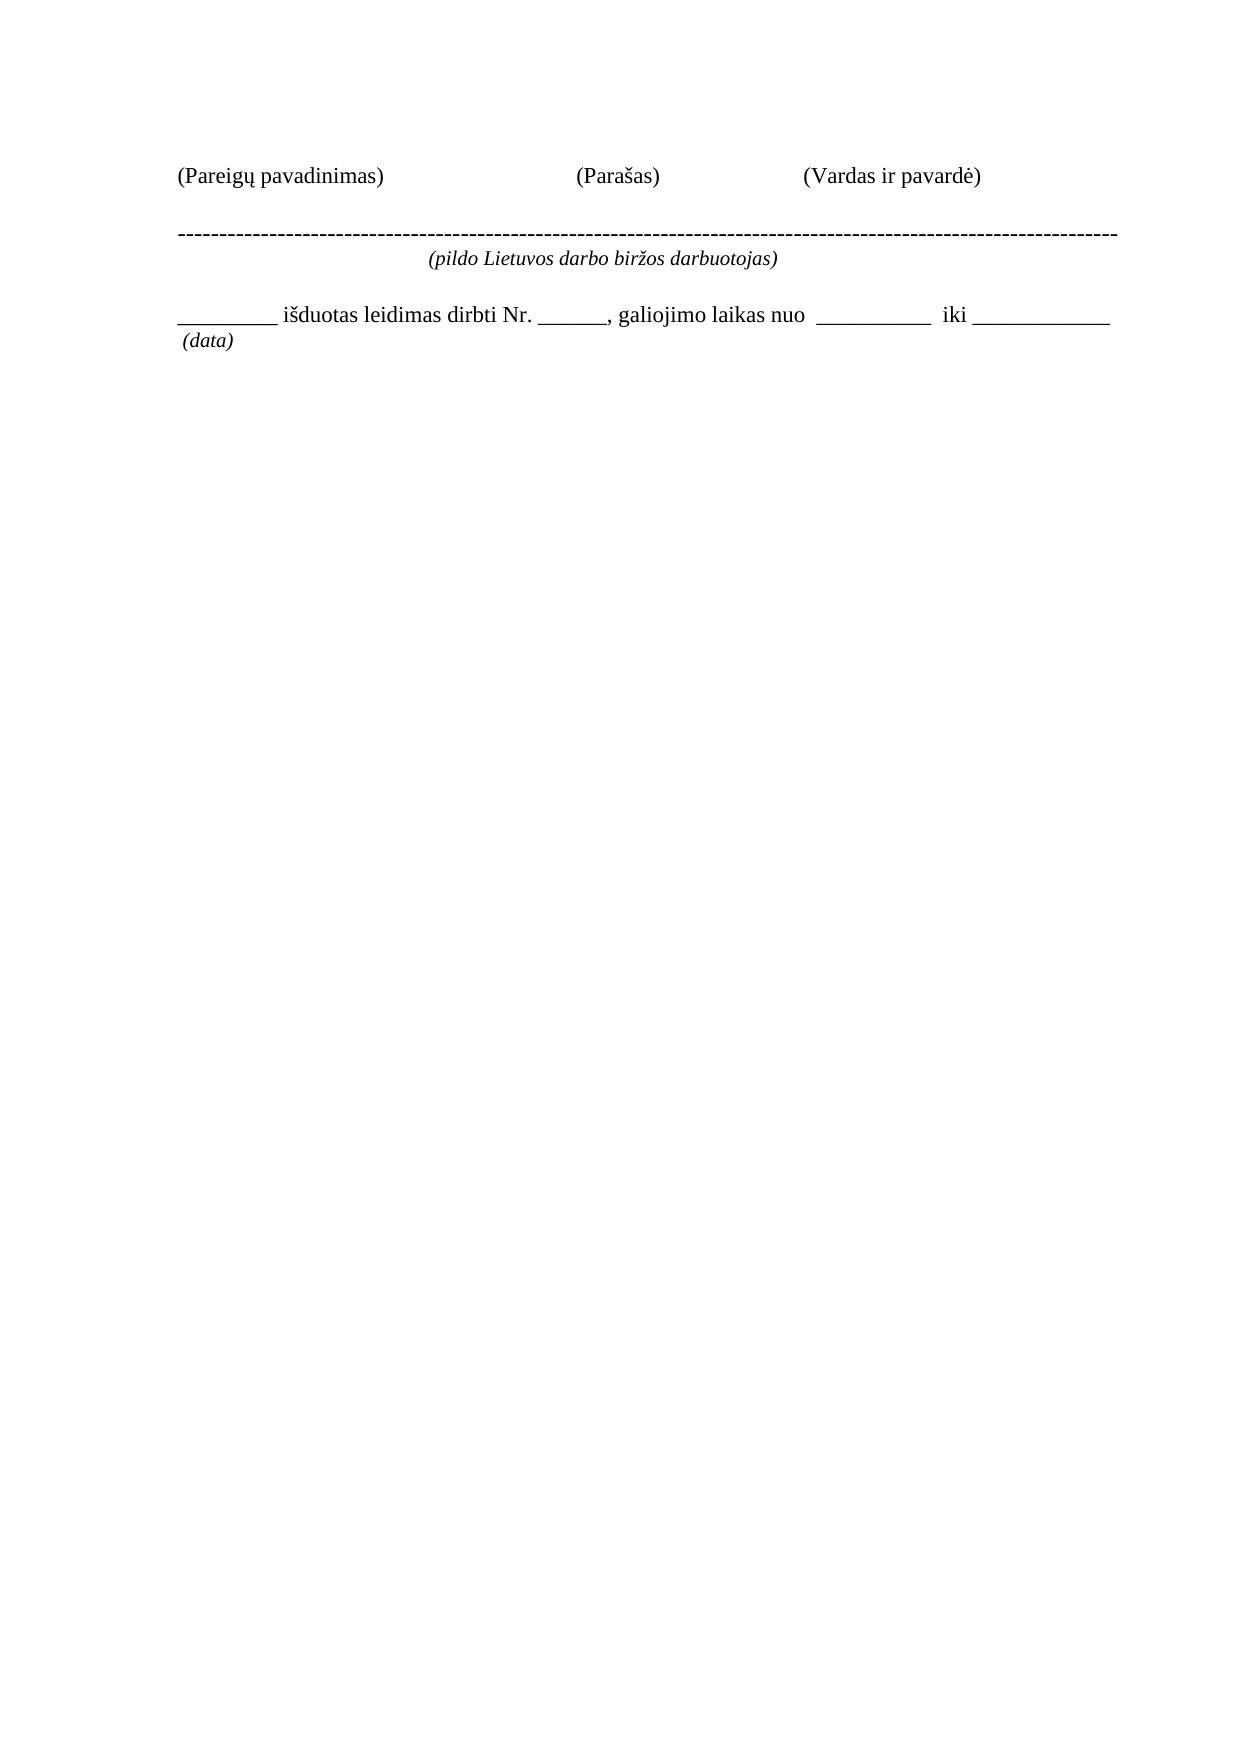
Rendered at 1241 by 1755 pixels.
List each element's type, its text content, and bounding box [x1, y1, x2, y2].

text (data) [177, 328, 1181, 352]
text ________ išduotas leidimas dirbti Nr. ______, galiojimo laikas nuo __________ iki ____________ [177, 299, 1181, 328]
text (pildo Lietuvos darbo biržos darbuotojas) [177, 246, 1181, 270]
text (Pareigų pavadinimas) (Parašas) (Vardas ir pavardė) [177, 162, 1181, 189]
text ----------------------------------------------------------------------------------------------------------------- [177, 218, 1181, 246]
